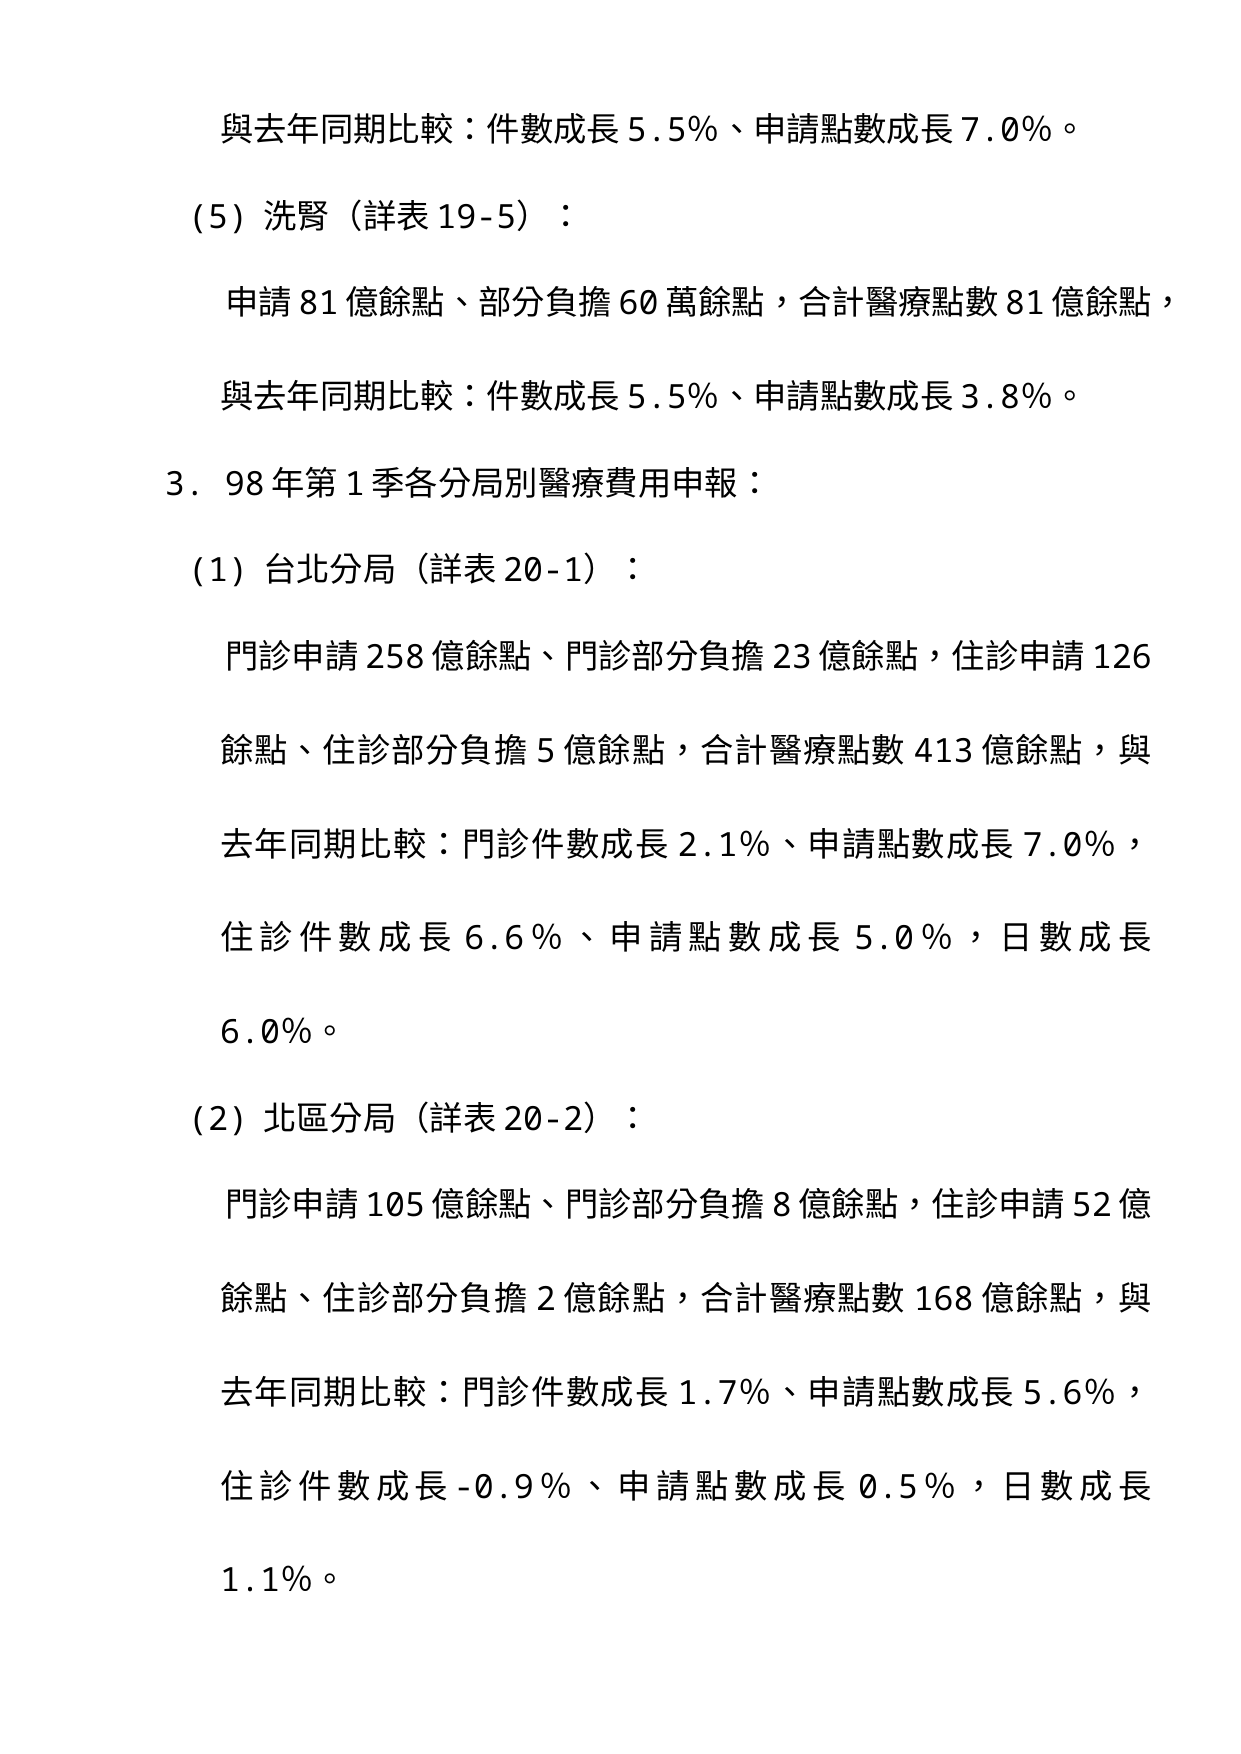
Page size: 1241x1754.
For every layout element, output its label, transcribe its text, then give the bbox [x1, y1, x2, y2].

text 3. 98年第1季各分局別醫療費用申報： [164, 439, 1152, 502]
text 門診申請258億餘點、門診部分負擔23億餘點，住診申請126餘點、住診部分負擔5億餘點，合計醫療點數413億餘點，與去年同期比較：門診件數成長2.1％、申請點數成長7.0％，住診件數成長6.6％、申請點數成長5.0％，日數成長6.0％。 [220, 612, 1152, 1050]
list 北區分局（詳表20-2）： [188, 1074, 1152, 1137]
list 台北分局（詳表20-1）： [188, 526, 1152, 588]
text 申請42億餘點、部分負擔7億餘點，合計醫療點數49億餘點，與去年同期比較：件數成長5.5％、申請點數成長7.0％。 [220, 85, 1152, 148]
text 門診申請105億餘點、門診部分負擔8億餘點，住診申請52億餘點、住診部分負擔2億餘點，合計醫療點數168億餘點，與去年同期比較：門診件數成長1.7％、申請點數成長5.6％，住診件數成長-0.9％、申請點數成長0.5％，日數成長1.1％。 [220, 1161, 1152, 1598]
text 申請81億餘點、部分負擔60萬餘點，合計醫療點數81億餘點，與去年同期比較：件數成長5.5％、申請點數成長3.8％。 [220, 259, 1152, 415]
list 洗腎（詳表19-5）： [188, 172, 1152, 234]
